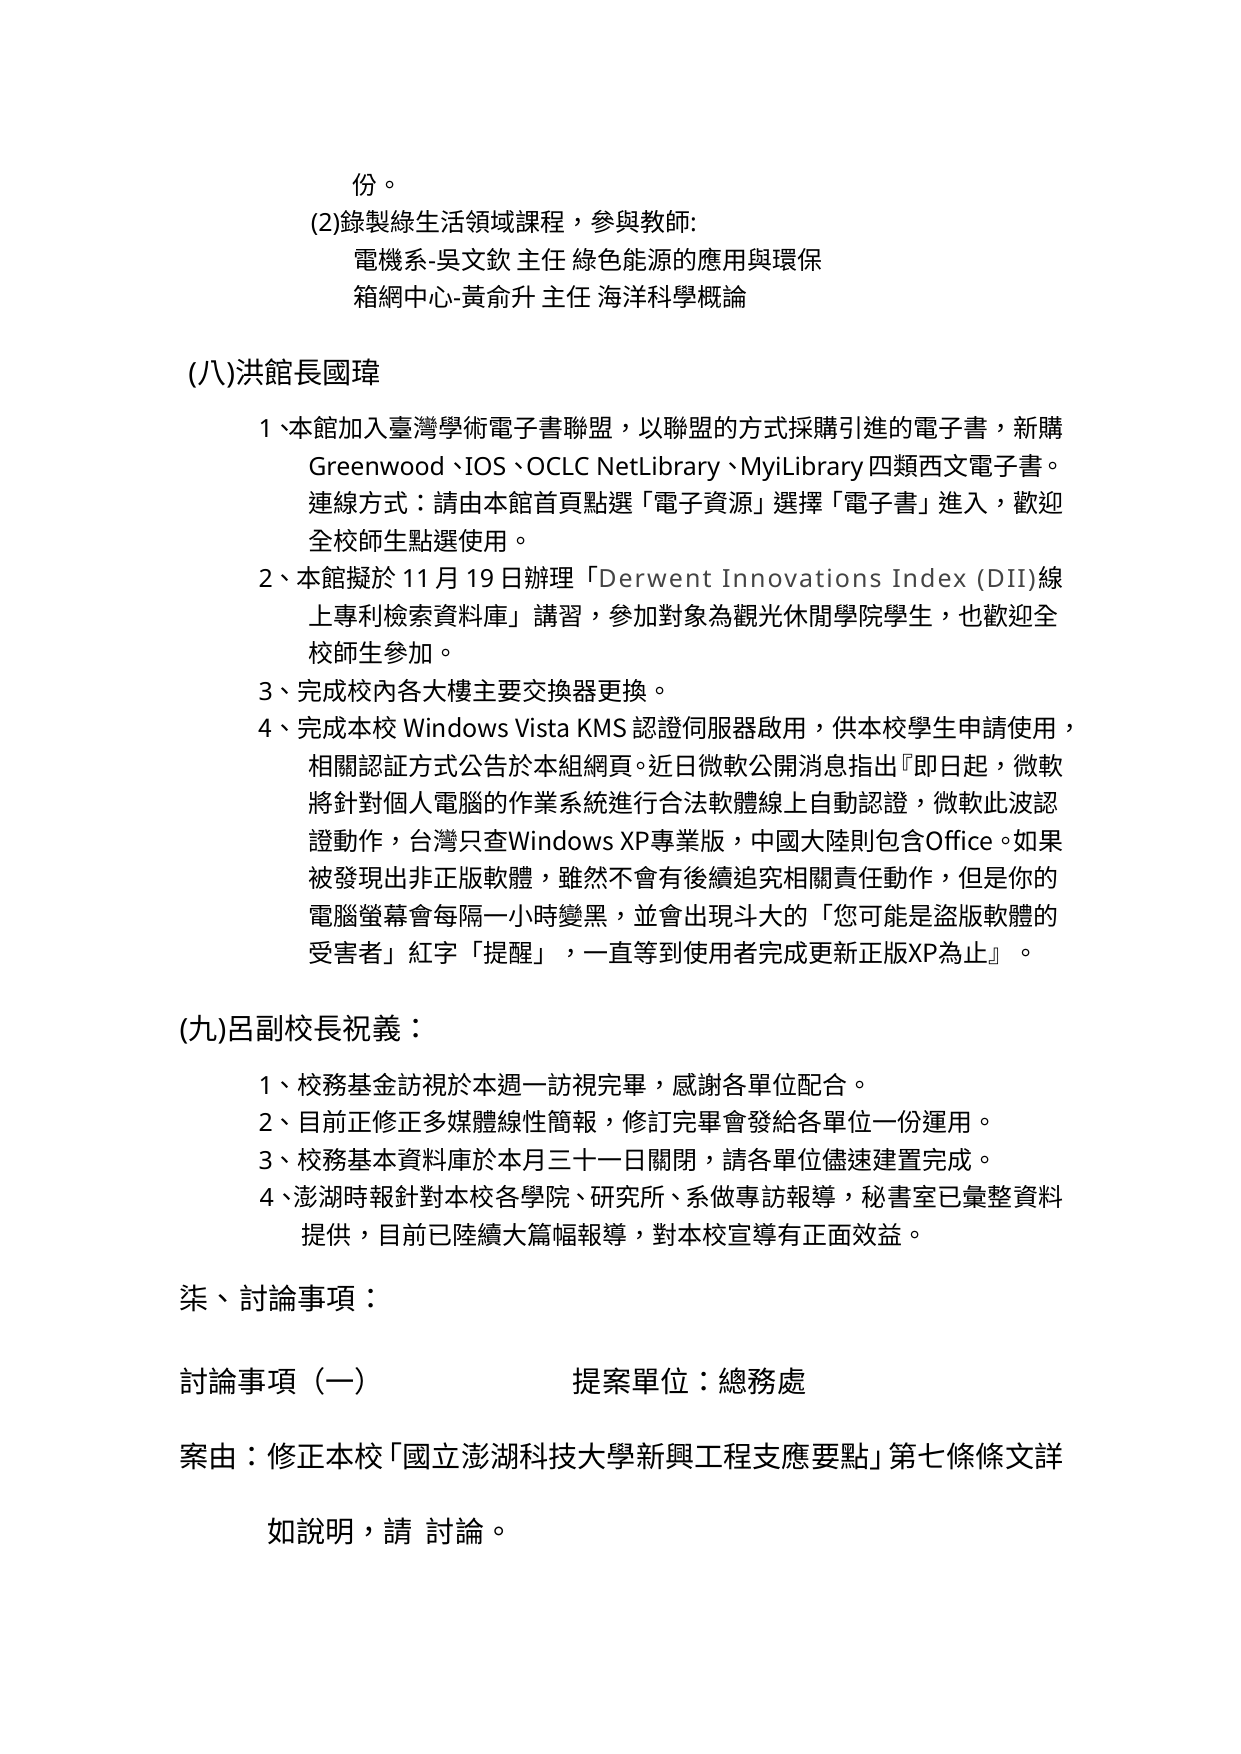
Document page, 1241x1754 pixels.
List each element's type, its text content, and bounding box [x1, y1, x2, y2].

text 案由：修正本校「國立澎湖科技大學新興工程支應要點」第七條條文詳如說明，請 討論。 [179, 1417, 1063, 1567]
text 1、本館加入臺灣學術電子書聯盟，以聯盟的方式採購引進的電子書，新購Greenwood、IOS、OCLC NetLibrary、MyiLibrary四類西文電子書。連線方式：請由本館首頁點選「電子資源」選擇「電子書」進入，歡迎全校師生點選使用。 [258, 408, 1063, 558]
text 3、校務基本資料庫於本月三十一日關閉，請各單位儘速建置完成。 [258, 1139, 1063, 1177]
text (2)錄製綠生活領域課程，參與教師: [311, 202, 1063, 239]
text 3、完成校內各大樓主要交換器更換。 [258, 671, 1063, 708]
text 討論事項（一） 提案單位：總務處 [179, 1342, 1063, 1417]
text 份。 [310, 164, 1063, 202]
list 討論事項： [179, 1259, 1063, 1334]
text 4、澎湖時報針對本校各學院、研究所、系做專訪報導，秘書室已彙整資料提供，目前已陸續大篇幅報導，對本校宣導有正面效益。 [259, 1177, 1063, 1252]
text 4、完成本校 Windows Vista KMS 認證伺服器啟用，供本校學生申請使用，相關認証方式公告於本組網頁。近日微軟公開消息指出『即日起，微軟將針對個人電腦的作業系統進行合法軟體線上自動認證，微軟此波認證動作，台灣只查Windows XP專業版，中國大陸則包含Office。如果被發現出非正版軟體，雖然不會有後續追究相關責任動作，但是你的電腦螢幕會每隔一小時變黑，並會出現斗大的「您可能是盜版軟體的受害者」紅字「提醒」，一直等到使用者完成更新正版XP為止』。 [258, 708, 1063, 971]
text 2、目前正修正多媒體線性簡報，修訂完畢會發給各單位一份運用。 [258, 1102, 1063, 1139]
text 2、本館擬於11月19日辦理「Derwent Innovations Index (DII)線上專利檢索資料庫」講習，參加對象為觀光休閒學院學生，也歡迎全校師生參加。 [258, 558, 1063, 671]
text 箱網中心-黃俞升 主任 海洋科學概論 [179, 277, 1063, 314]
text (八)洪館長國瑋 [179, 333, 1063, 408]
text (九)呂副校長祝義： [179, 989, 1063, 1064]
text 1、校務基金訪視於本週一訪視完畢，感謝各單位配合。 [258, 1064, 1063, 1102]
text 電機系-吳文欽 主任 綠色能源的應用與環保 [179, 239, 1063, 277]
